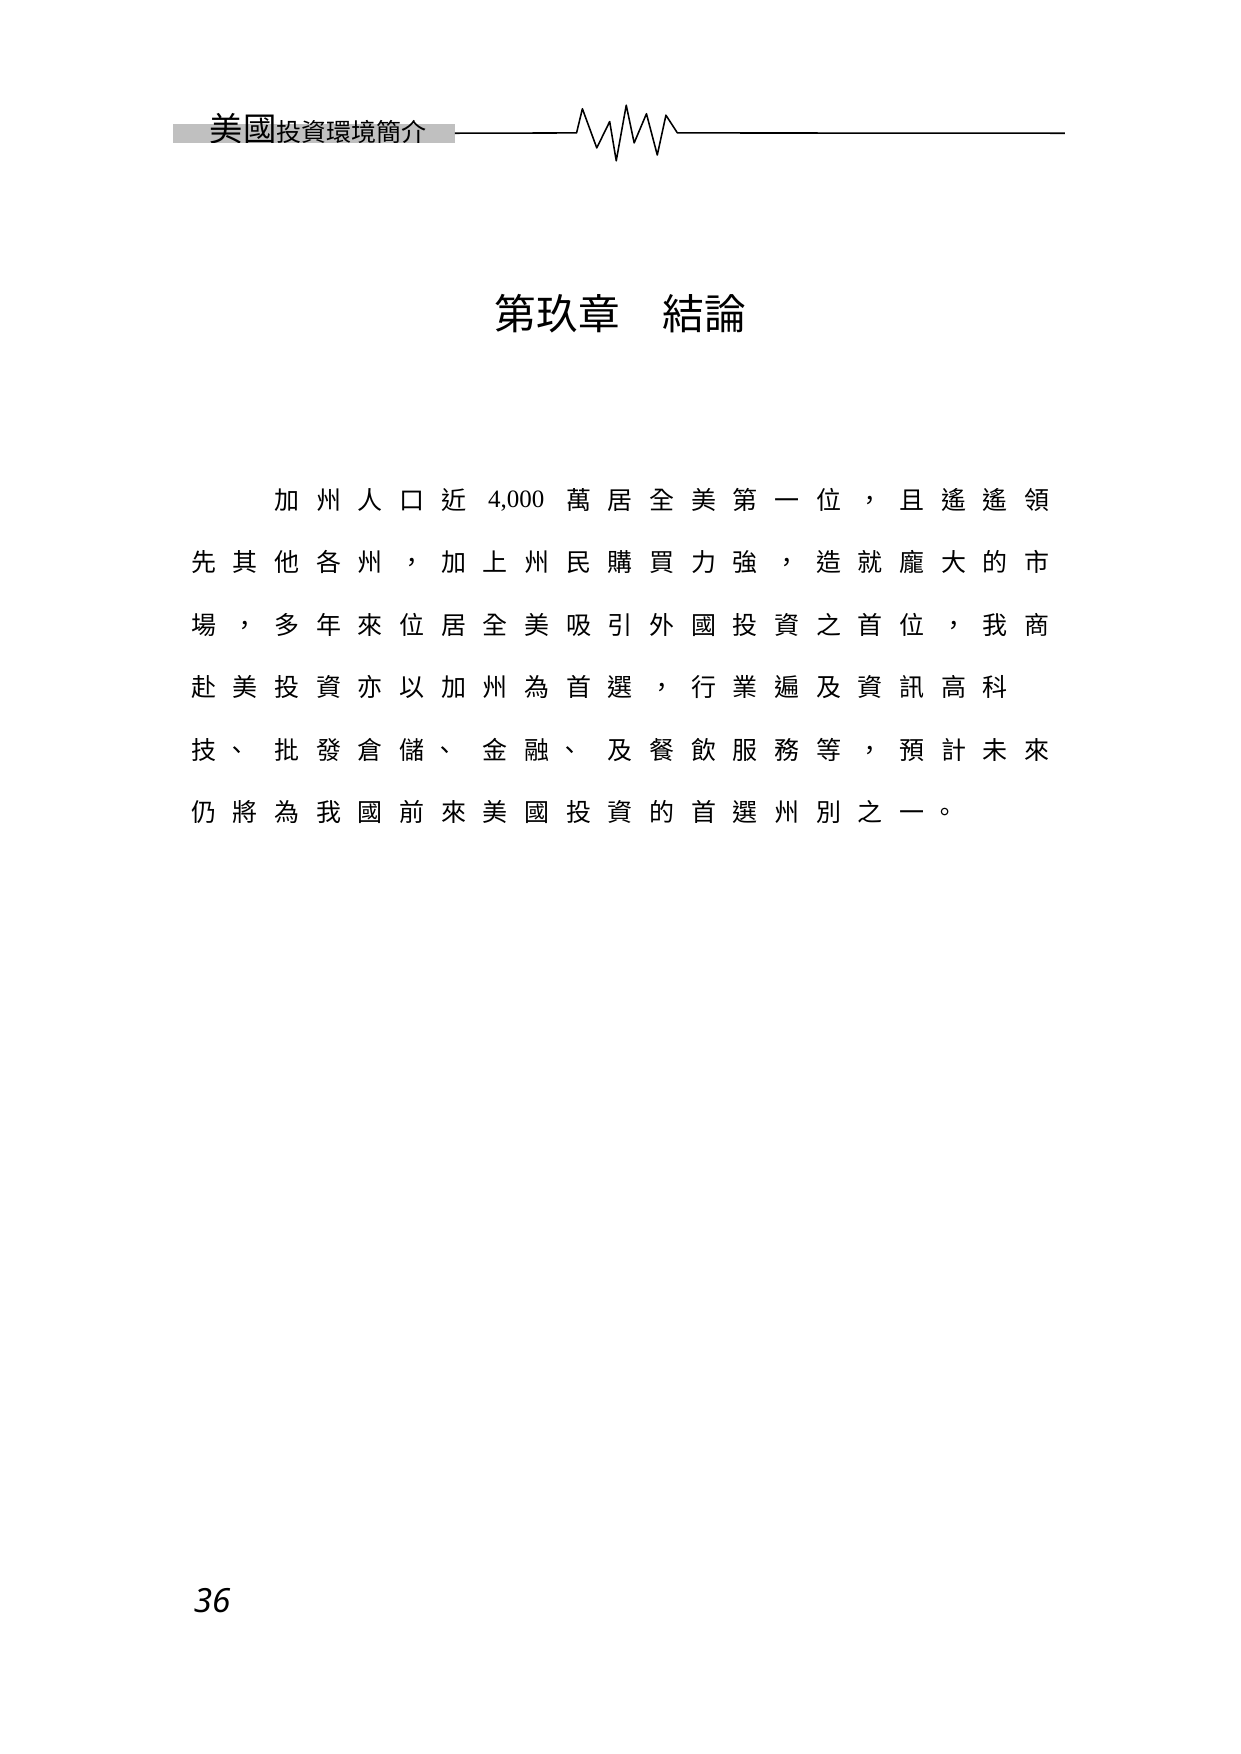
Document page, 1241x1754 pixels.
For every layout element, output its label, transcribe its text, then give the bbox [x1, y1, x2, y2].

text 第玖章 結論 [183, 269, 1058, 332]
text 加州人口近4,000萬居全美第一位，且遙遙領先其他各州，加上州民購買力強，造就龐大的市場，多年來位居全美吸引外國投資之首位，我商赴美投資亦以加州為首選，行業遍及資訊高科技、批發倉儲、金融、及餐飲服務等，預計未來仍將為我國前來美國投資的首選州別之一。 [183, 457, 1058, 832]
